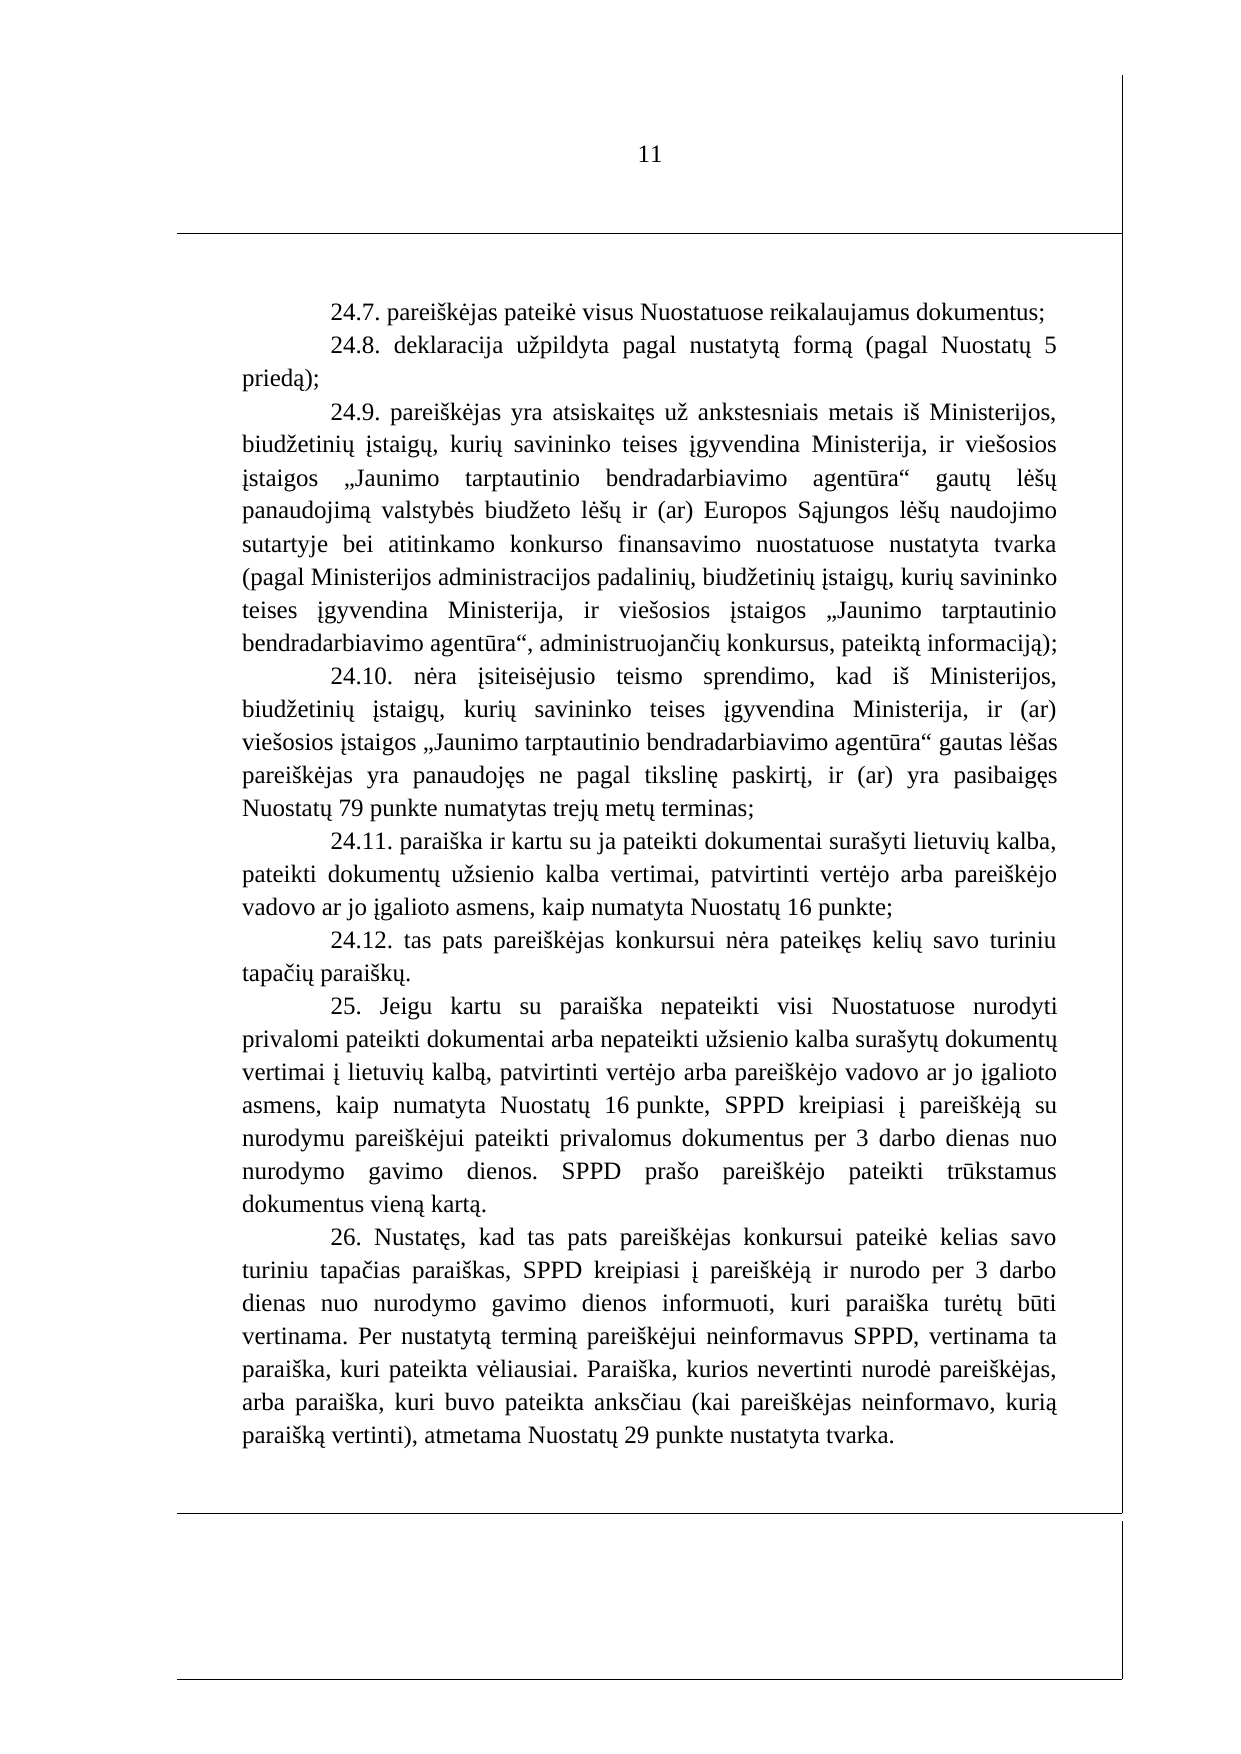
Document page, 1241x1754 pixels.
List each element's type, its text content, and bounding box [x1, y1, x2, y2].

text 25. Jeigu kartu su paraiška nepateikti visi Nuostatuose nurodyti privalomi pateikti dokumentai arba nepateikti užsienio kalba surašytų dokumentų vertimai į lietuvių kalbą, patvirtinti vertėjo arba pareiškėjo vadovo ar jo įgalioto asmens, kaip numatyta Nuostatų 16 punkte, SPPD kreipiasi į pareiškėją su nurodymu pareiškėjui pateikti privalomus dokumentus per 3 darbo dienas nuo nurodymo gavimo dienos. SPPD prašo pareiškėjo pateikti trūkstamus dokumentus vieną kartą. [177, 926, 1122, 1157]
text 24.10. nėra įsiteisėjusio teismo sprendimo, kad iš Ministerijos, biudžetinių įstaigų, kurių savininko teises įgyvendina Ministerija, ir (ar) viešosios įstaigos „Jaunimo tarptautinio bendradarbiavimo agentūra“ gautas lėšas pareiškėjas yra panaudojęs ne pagal tikslinę paskirtį, ir (ar) yra pasibaigęs Nuostatų 79 punkte numatytas trejų metų terminas; [177, 596, 1122, 761]
text 24.7. pareiškėjas pateikė visus Nuostatuose reikalaujamus dokumentus; [177, 233, 1122, 266]
text 24.11. paraiška ir kartu su ja pateikti dokumentai surašyti lietuvių kalba, pateikti dokumentų užsienio kalba vertimai, patvirtinti vertėjo arba pareiškėjo vadovo ar jo įgalioto asmens, kaip numatyta Nuostatų 16 punkte; [177, 761, 1122, 860]
text 24.8. deklaracija užpildyta pagal nustatytą formą (pagal Nuostatų 5 priedą); [177, 266, 1122, 332]
text 26. Nustatęs, kad tas pats pareiškėjas konkursui pateikė kelias savo turiniu tapačias paraiškas, SPPD kreipiasi į pareiškėją ir nurodo per 3 darbo dienas nuo nurodymo gavimo dienos informuoti, kuri paraiška turėtų būti vertinama. Per nustatytą terminą pareiškėjui neinformavus SPPD, vertinama ta paraiška, kuri pateikta vėliausiai. Paraiška, kurios nevertinti nurodė pareiškėjas, arba paraiška, kuri buvo pateikta anksčiau (kai pareiškėjas neinformavo, kurią paraišką vertinti), atmetama Nuostatų 29 punkte nustatyta tvarka. [177, 1157, 1122, 1513]
text 24.12. tas pats pareiškėjas konkursui nėra pateikęs kelių savo turiniu tapačių paraiškų. [177, 860, 1122, 926]
text 24.9. pareiškėjas yra atsiskaitęs už ankstesniais metais iš Ministerijos, biudžetinių įstaigų, kurių savininko teises įgyvendina Ministerija, ir viešosios įstaigos „Jaunimo tarptautinio bendradarbiavimo agentūra“ gautų lėšų panaudojimą valstybės biudžeto lėšų ir (ar) Europos Sąjungos lėšų naudojimo sutartyje bei atitinkamo konkurso finansavimo nuostatuose nustatyta tvarka (pagal Ministerijos administracijos padalinių, biudžetinių įstaigų, kurių savininko teises įgyvendina Ministerija, ir viešosios įstaigos „Jaunimo tarptautinio bendradarbiavimo agentūra“, administruojančių konkursus, pateiktą informaciją); [177, 332, 1122, 596]
